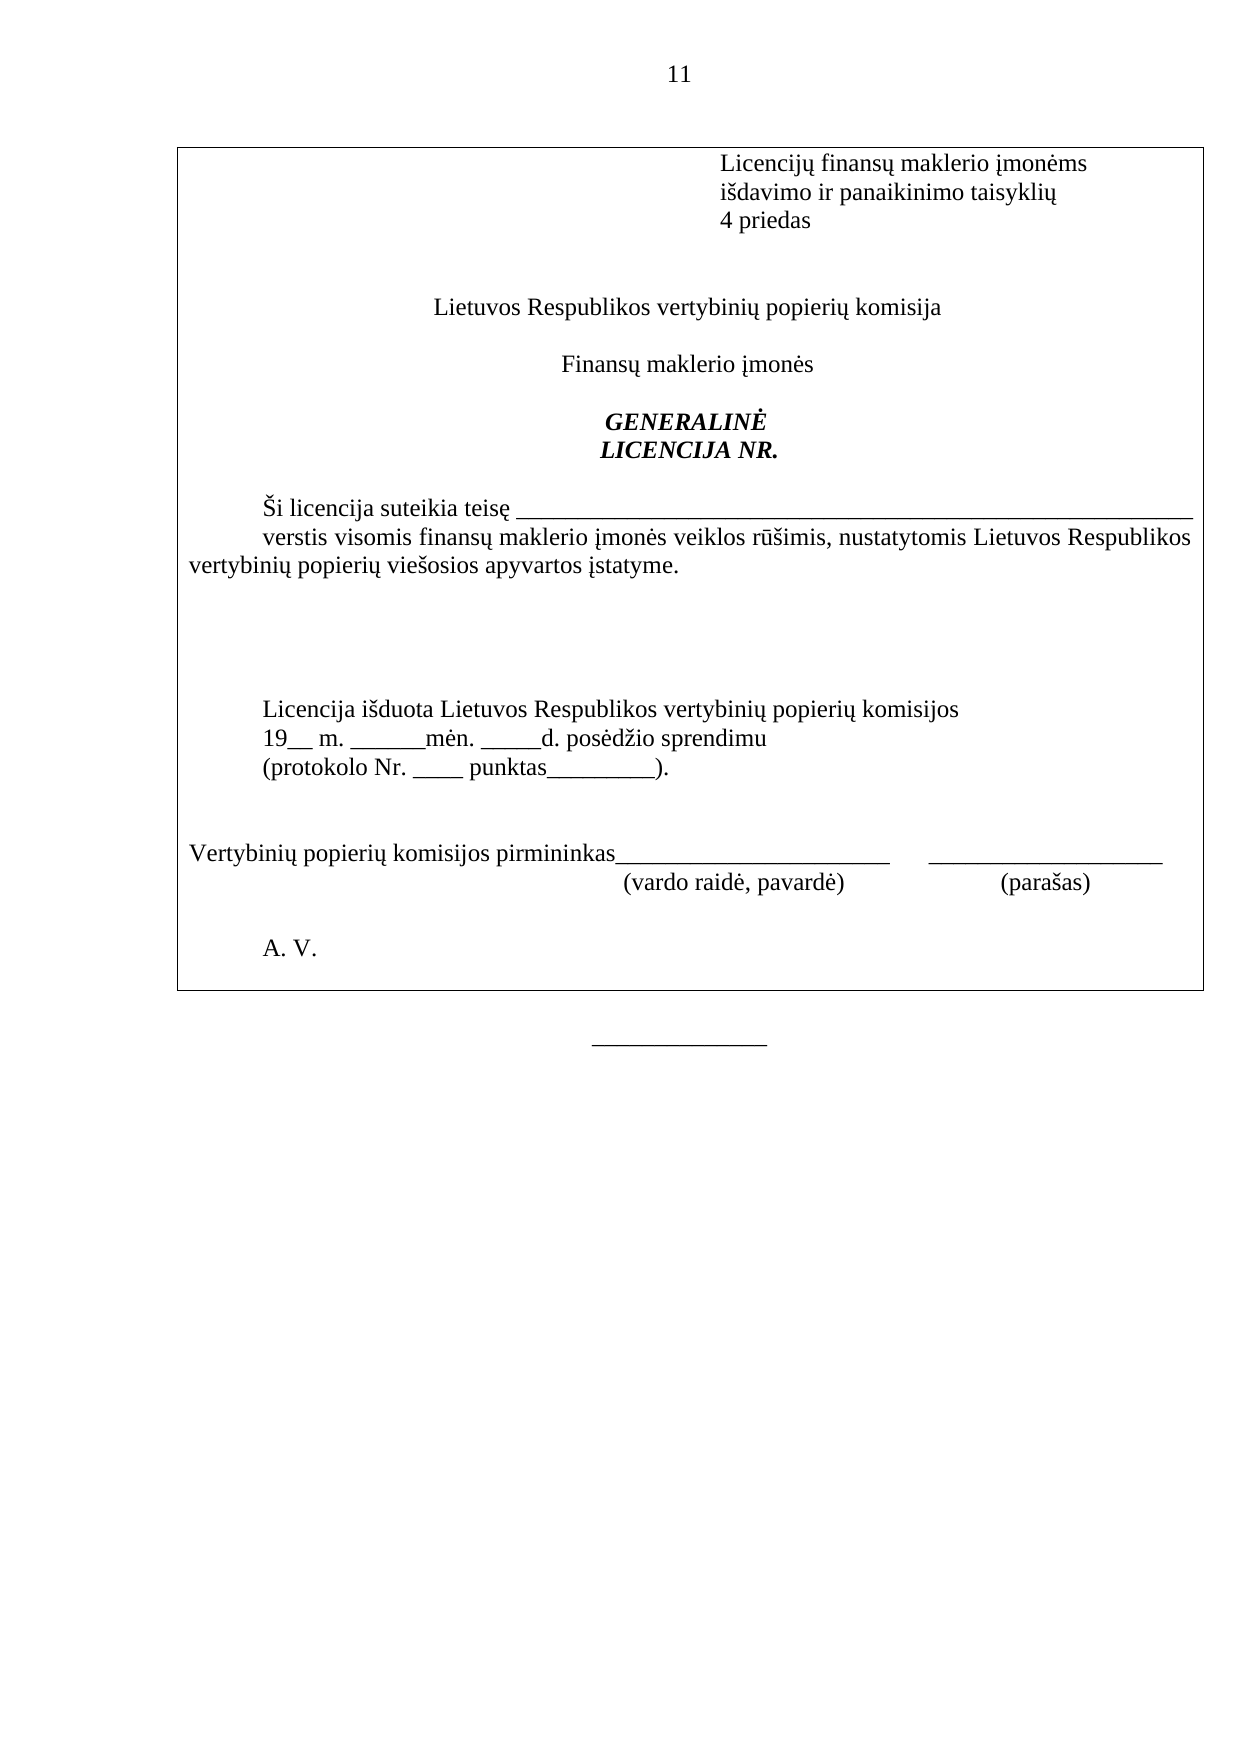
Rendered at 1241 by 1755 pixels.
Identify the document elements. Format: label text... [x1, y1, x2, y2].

table_header Licencijų finansų maklerio įmonėms išdavimo ir panaikinimo taisyklių 4 priedas Lietuvos Respublikos vertybinių popierių komisija Finansų maklerio įmonės GENERALINĖ LICENCIJA Nr. Ši licencija suteikia teisę verstis visomis finansų maklerio įmonės veiklos rūšimis, nustatytomis Lietuvos Respublikos vertybinių popierių viešosios apyvartos įstatyme. Licencija išduota Lietuvos Respublikos vertybinių popierių komisijos 19__ m. ______mėn. d. posėdžio sprendimu (protokolo Nr. ____ punktas ). Vertybinių popierių komisijos pirmininkas (vardo raidė, pavardė) (parašas) A. V. [178, 148, 1203, 990]
text ______________ [177, 1020, 1181, 1049]
